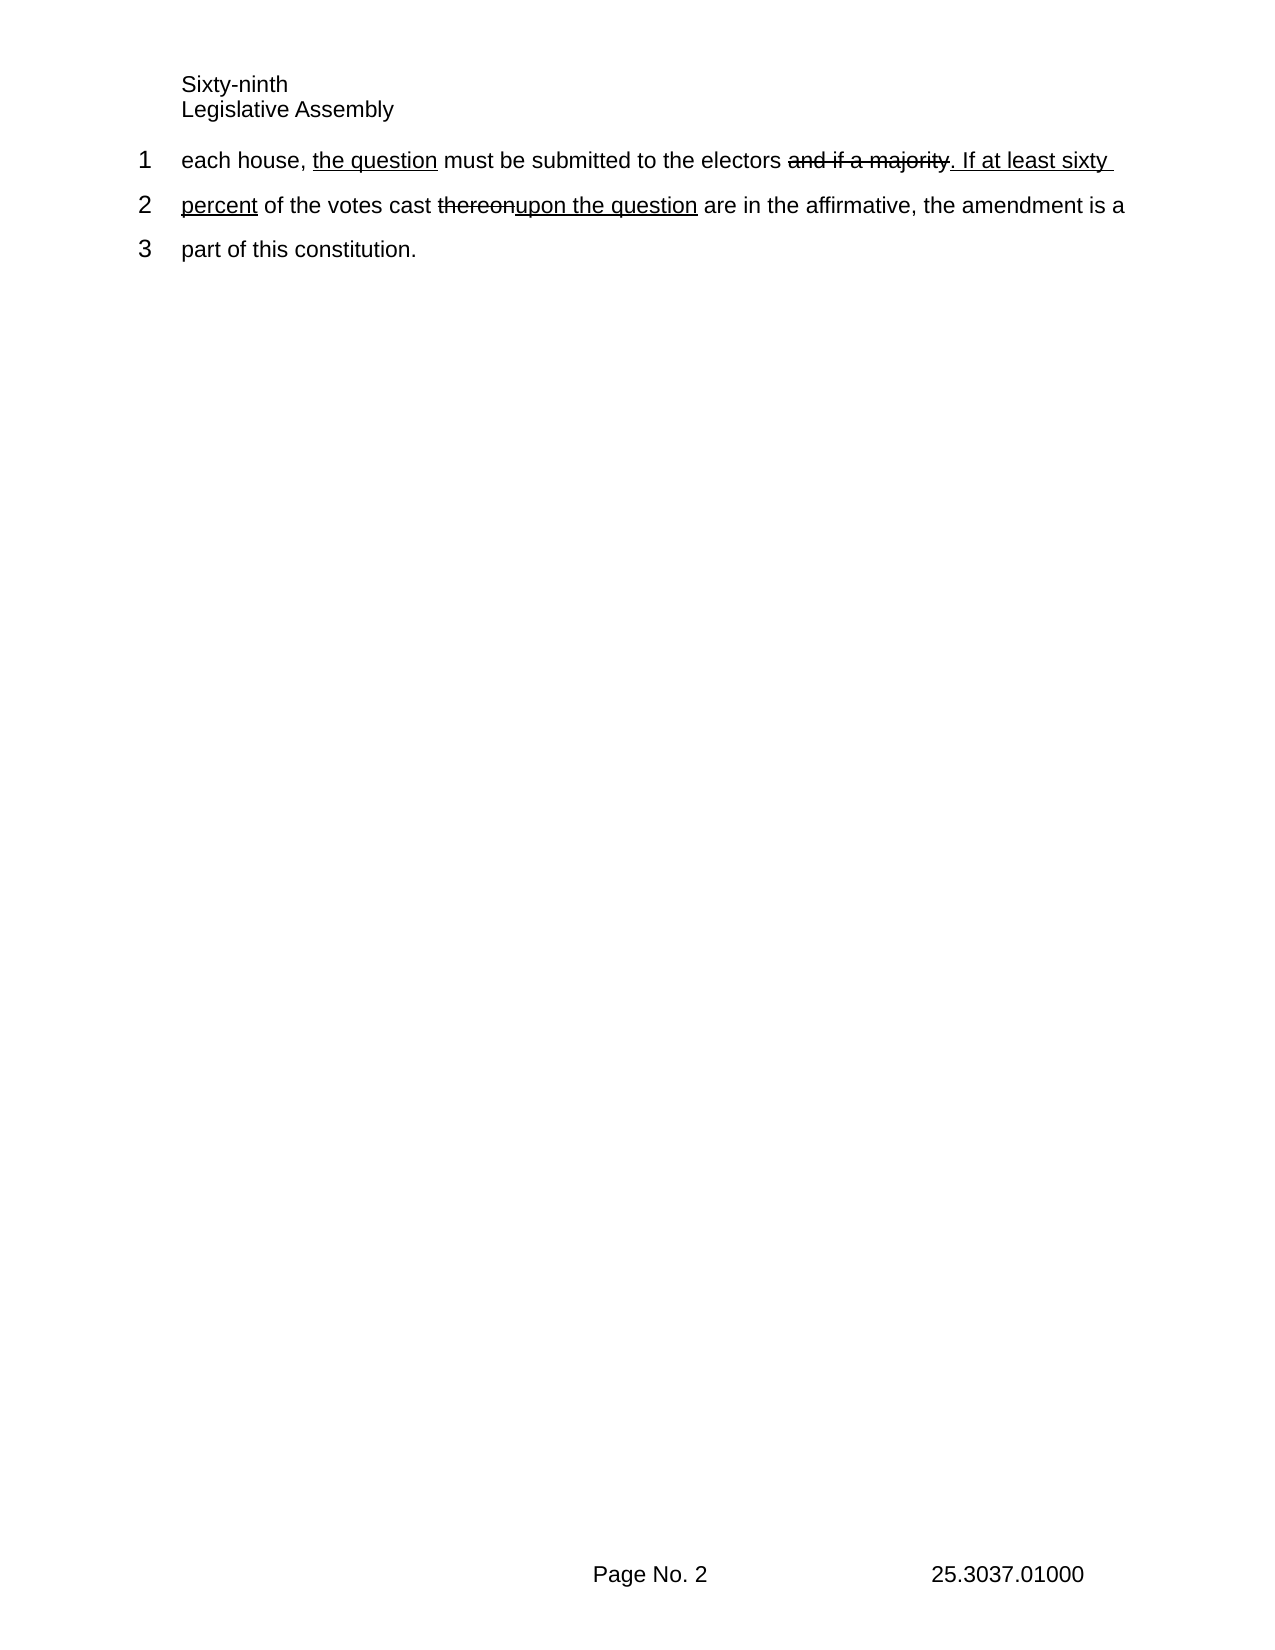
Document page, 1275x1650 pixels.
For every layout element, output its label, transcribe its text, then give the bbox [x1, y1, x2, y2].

text each house, the question must be submitted to the electors and if a majority. If at least sixty percent of the votes cast thereonupon the question are in the affirmative, the amendment is a part of this constitution. [181, 133, 1154, 266]
